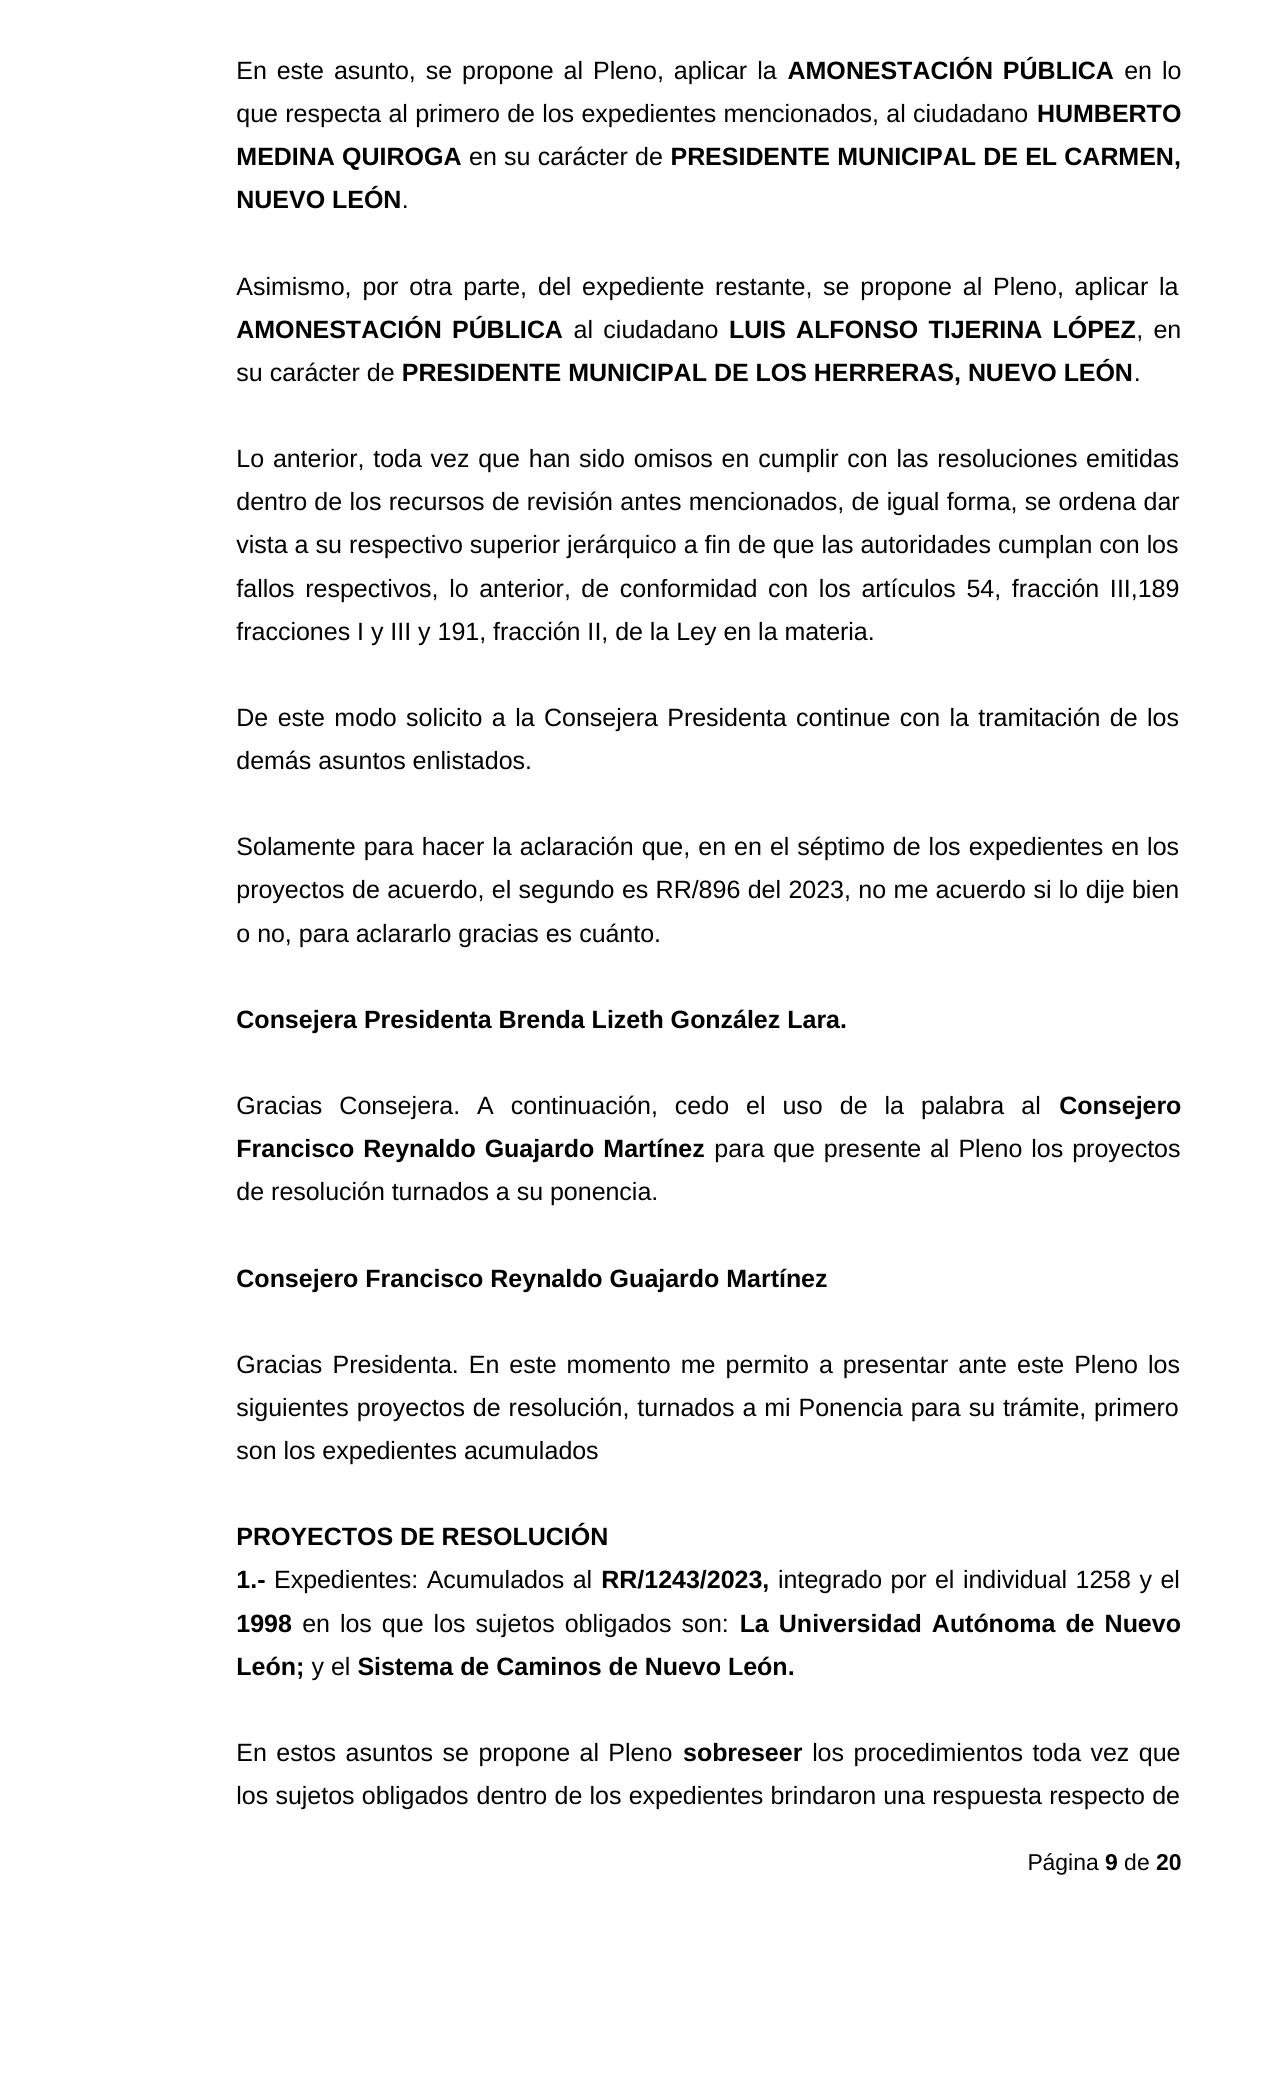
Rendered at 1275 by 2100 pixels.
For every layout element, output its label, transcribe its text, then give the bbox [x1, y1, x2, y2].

text 1.- Expedientes: Acumulados al RR/1243/2023, integrado por el individual 1258 y el 1998 en los que los sujetos obligados son: La Universidad Autónoma de Nuevo León; y el Sistema de Caminos de Nuevo León. [236, 1566, 1181, 1681]
text Consejero Francisco Reynaldo Guajardo Martínez [236, 1264, 1181, 1292]
text De este modo solicito a la Consejera Presidenta continue con la tramitación de los demás asuntos enlistados. [236, 703, 1181, 775]
text PROYECTOS DE RESOLUCIÓN [236, 1522, 1181, 1551]
text Gracias Presidenta. En este momento me permito a presentar ante este Pleno los siguientes proyectos de resolución, turnados a mi Ponencia para su trámite, primero son los expedientes acumulados [236, 1350, 1181, 1465]
text En este asunto, se propone al Pleno, aplicar la AMONESTACIÓN PÚBLICA en lo que respecta al primero de los expedientes mencionados, al ciudadano HUMBERTO MEDINA QUIROGA en su carácter de PRESIDENTE MUNICIPAL DE EL CARMEN, NUEVO LEÓN. [236, 56, 1181, 214]
text Gracias Consejera. A continuación, cedo el uso de la palabra al Consejero Francisco Reynaldo Guajardo Martínez para que presente al Pleno los proyectos de resolución turnados a su ponencia. [236, 1091, 1181, 1206]
text Lo anterior, toda vez que han sido omisos en cumplir con las resoluciones emitidas dentro de los recursos de revisión antes mencionados, de igual forma, se ordena dar vista a su respectivo superior jerárquico a fin de que las autoridades cumplan con los fallos respectivos, lo anterior, de conformidad con los artículos 54, fracción III,189 fracciones I y III y 191, fracción II, de la Ley en la materia. [236, 444, 1181, 646]
text En estos asuntos se propone al Pleno sobreseer los procedimientos toda vez que los sujetos obligados dentro de los expedientes brindaron una respuesta respecto de [236, 1738, 1181, 1810]
text Asimismo, por otra parte, del expediente restante, se propone al Pleno, aplicar la AMONESTACIÓN PÚBLICA al ciudadano LUIS ALFONSO TIJERINA LÓPEZ, en su carácter de PRESIDENTE MUNICIPAL DE LOS HERRERAS, NUEVO LEÓN. [236, 272, 1181, 387]
text Consejera Presidenta Brenda Lizeth González Lara. [236, 1005, 1181, 1034]
text Solamente para hacer la aclaración que, en en el séptimo de los expedientes en los proyectos de acuerdo, el segundo es RR/896 del 2023, no me acuerdo si lo dije bien o no, para aclararlo gracias es cuánto. [236, 832, 1181, 947]
